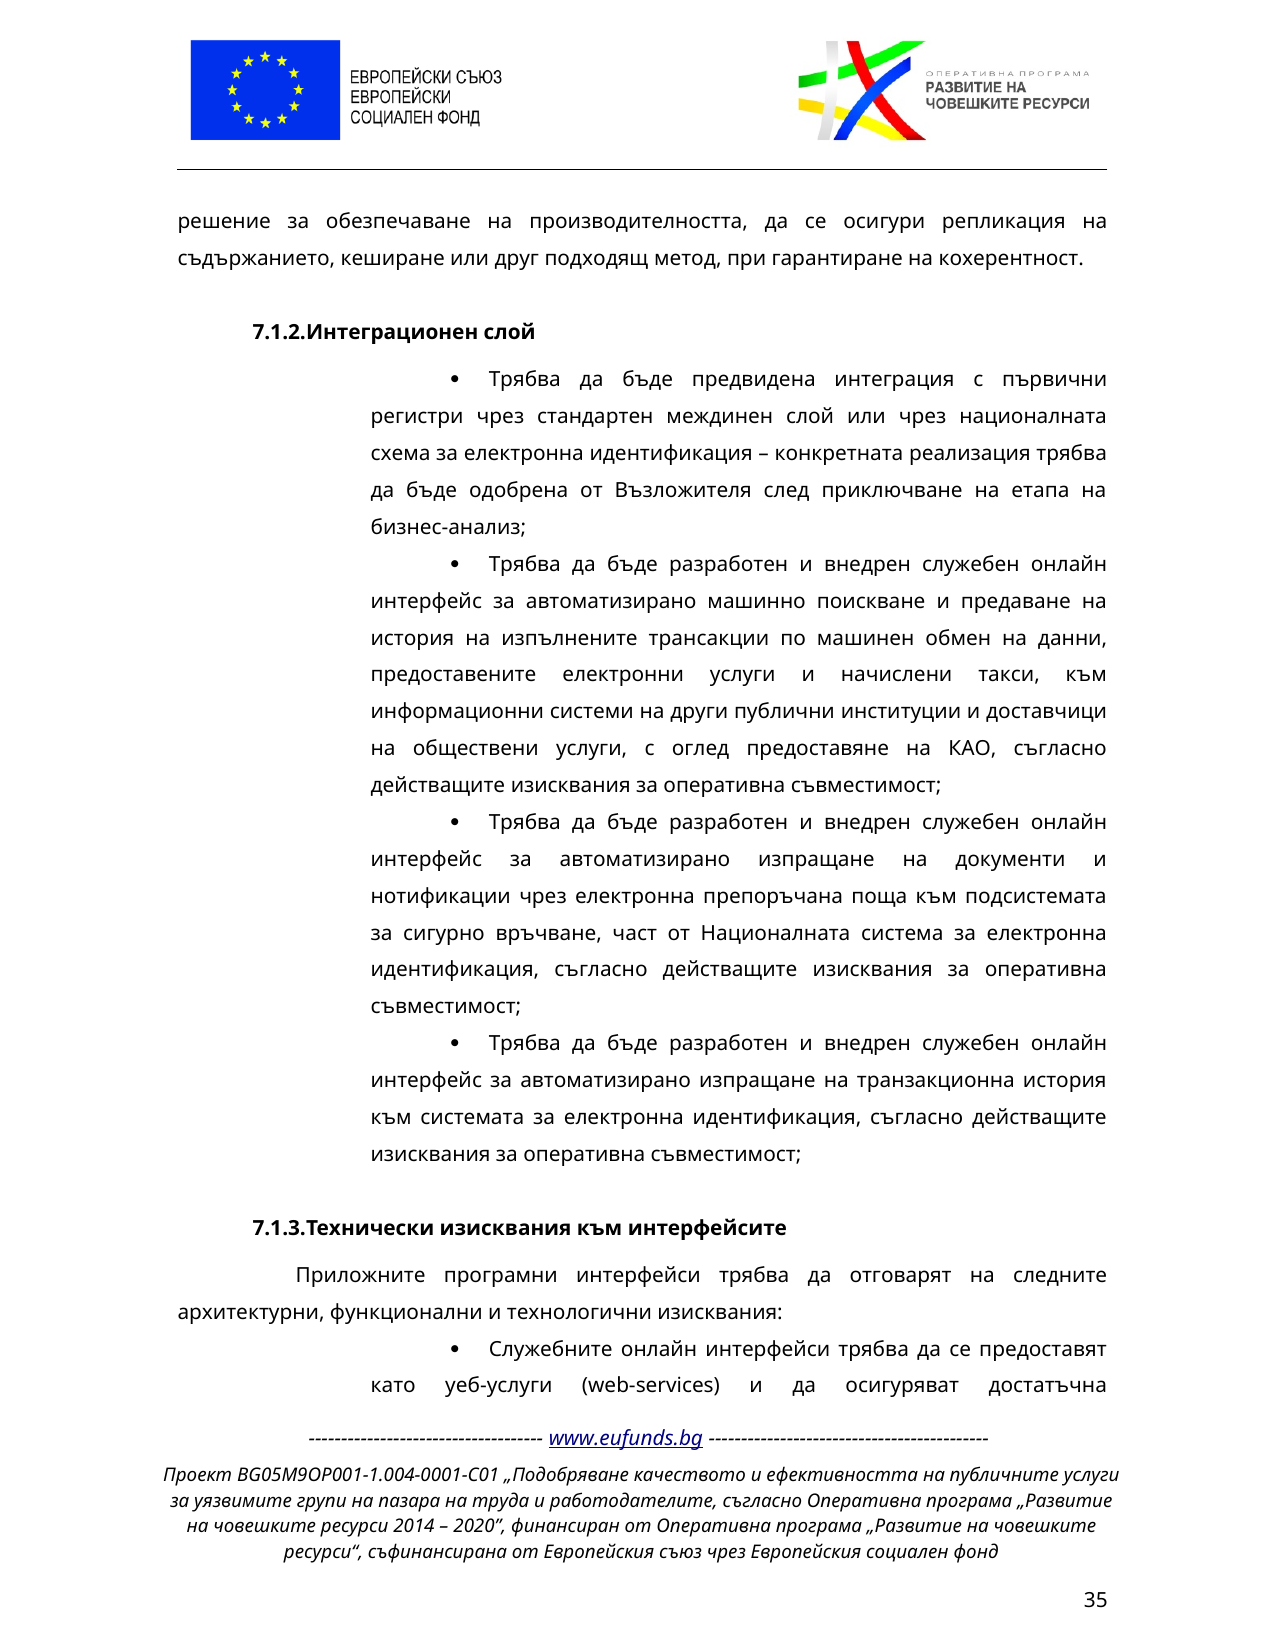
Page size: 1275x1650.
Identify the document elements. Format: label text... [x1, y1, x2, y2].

list Трябва да бъде разработен и внедрен служебен онлайн интерфейс за автоматизирано изпращане на транзакционна история към системата за електронна идентификация, съгласно действащите изисквания за оперативна съвместимост; [333, 1028, 1107, 1167]
list Трябва да бъде разработен и внедрен служебен онлайн интерфейс за автоматизирано изпращане на документи и нотификации чрез електронна препоръчана поща към подсистемата за сигурно връчване, част от Националната система за електронна идентификация, съгласно действащите изисквания за оперативна съвместимост; [333, 807, 1107, 1020]
list Служебните онлайн интерфейси трябва да се предоставят като уеб-услуги (web-services) и да осигуряват достатъчна [333, 1334, 1107, 1399]
list Трябва да бъде разработен и внедрен служебен онлайн интерфейс за автоматизирано машинно поискване и предаване на история на изпълнените трансакции по машинен обмен на данни, предоставените електронни услуги и начислени такси, към информационни системи на други публични институции и доставчици на обществени услуги, с оглед предоставяне на КАО, съгласно действащите изисквания за оперативна съвместимост; [333, 549, 1107, 798]
subtitle Технически изисквания към интерфейсите [252, 1213, 1107, 1241]
list Трябва да бъде предвидена интеграция с първични регистри чрез стандартен междинен слой или чрез националната схема за електронна идентификация – конкретната реализация трябва да бъде одобрена от Възложителя след приключване на етапа на бизнес-анализ; [333, 364, 1107, 540]
text решение за обезпечаване на производителността, да се осигури репликация на съдържанието, кеширане или друг подходящ метод, при гарантиране на кохерентност. [177, 207, 1107, 272]
text Приложните програмни интерфейси трябва да отговарят на следните архитектурни, функционални и технологични изисквания: [177, 1260, 1107, 1325]
subtitle Интеграционен слой [252, 317, 1107, 346]
